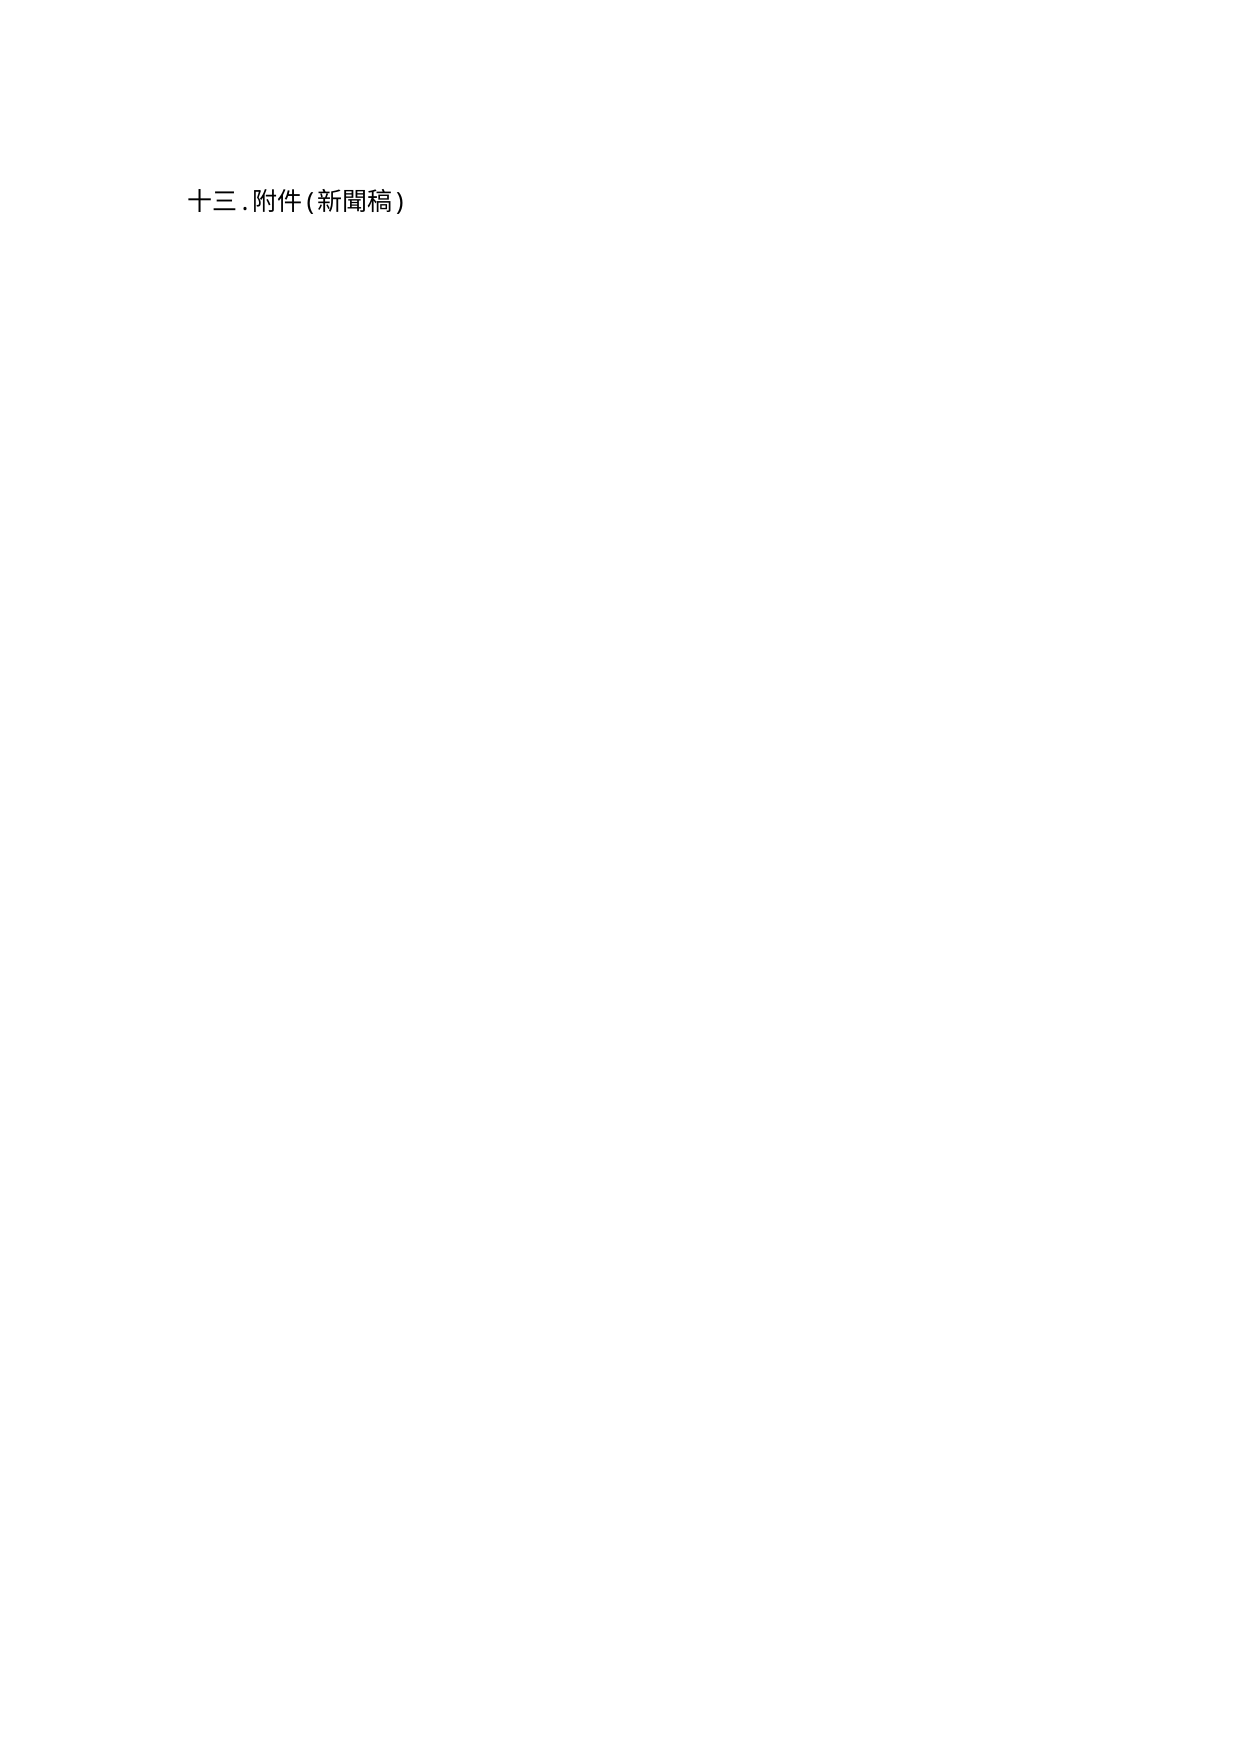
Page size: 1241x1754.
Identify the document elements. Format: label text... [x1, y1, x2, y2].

text 十三.附件(新聞稿) [187, 158, 1053, 221]
